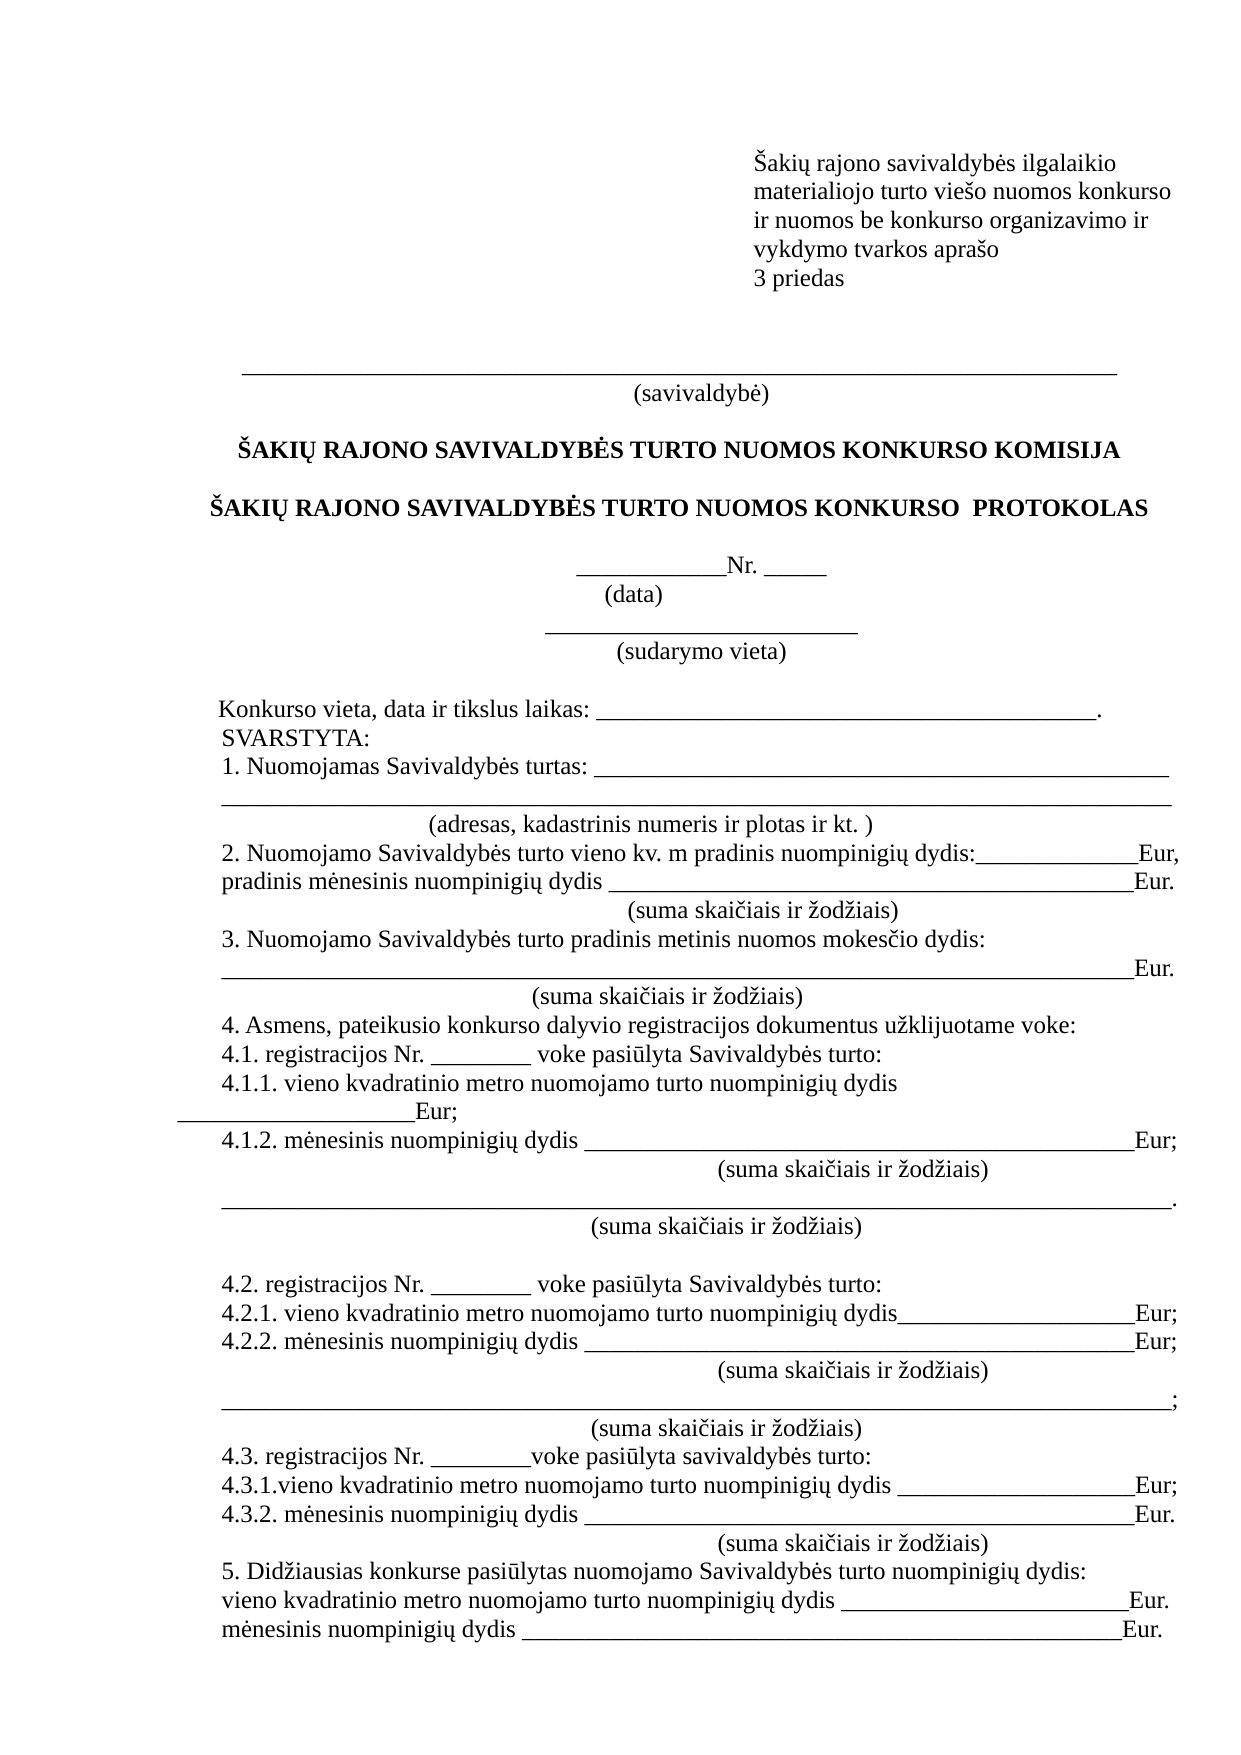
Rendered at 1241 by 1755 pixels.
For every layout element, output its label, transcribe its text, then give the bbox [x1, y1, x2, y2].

text ____________________________________________________________________________ [177, 780, 1181, 809]
text 4.1.2. mėnesinis nuompinigių dydis ____________________________________________Eur; [177, 1125, 1181, 1154]
text (sudarymo vieta) [177, 636, 1181, 665]
text ______________________________________________________________________ [177, 349, 1181, 378]
text (suma skaičiais ir žodžiais) [177, 895, 1181, 924]
text 4.1. registracijos Nr. ________ voke pasiūlyta Savivaldybės turto: [177, 1039, 1181, 1068]
text mėnesinis nuompinigių dydis ________________________________________________Eur. [177, 1614, 1181, 1643]
text 4.3.1.vieno kvadratinio metro nuomojamo turto nuompinigių dydis ___________________Eur; [177, 1470, 1181, 1499]
text ____________Nr. _____ [177, 550, 1181, 579]
text ____________________________________________________________________________. [177, 1183, 1181, 1211]
text (suma skaičiais ir žodžiais) [348, 1154, 1181, 1183]
text (data) [177, 579, 1181, 608]
text vieno kvadratinio metro nuomojamo turto nuompinigių dydis _______________________Eur. [177, 1585, 1181, 1614]
text vykdymo tvarkos aprašo [753, 234, 1181, 263]
text 4.2.1. vieno kvadratinio metro nuomojamo turto nuompinigių dydis___________________Eur; [177, 1298, 1181, 1326]
text (suma skaičiais ir žodžiais) [177, 981, 1181, 1010]
text (suma skaičiais ir žodžiais) [177, 1211, 1181, 1240]
text 4.2. registracijos Nr. ________ voke pasiūlyta Savivaldybės turto: [177, 1269, 1181, 1298]
text 4.3. registracijos Nr. ________voke pasiūlyta savivaldybės turto: [177, 1441, 1181, 1470]
text 4.2.2. mėnesinis nuompinigių dydis ____________________________________________Eur; [177, 1326, 1181, 1355]
text Šakių rajono savivaldybės ilgalaikio [753, 148, 1181, 176]
text ____________________________________________________________________________; [177, 1384, 1181, 1413]
text (suma skaičiais ir žodžiais) [348, 1355, 1181, 1384]
text pradinis mėnesinis nuompinigių dydis __________________________________________Eur. [177, 866, 1181, 895]
text 1. Nuomojamas Savivaldybės turtas: ______________________________________________ [177, 751, 1181, 780]
text (adresas, kadastrinis numeris ir plotas ir kt. ) [177, 809, 1181, 838]
text 3. Nuomojamo Savivaldybės turto pradinis metinis nuomos mokesčio dydis: [177, 924, 1181, 953]
text Konkurso vieta, data ir tikslus laikas: ________________________________________. [177, 694, 1181, 723]
text 4.1.1. vieno kvadratinio metro nuomojamo turto nuompinigių dydis ___________________Eur; [177, 1068, 1181, 1125]
text materialiojo turto viešo nuomos konkurso [753, 176, 1181, 205]
text 4. Asmens, pateikusio konkurso dalyvio registracijos dokumentus užklijuotame voke: [177, 1010, 1181, 1039]
text ŠAKIŲ RAJONO SAVIVALDYBĖS TURTO NUOMOS KONKURSO KOMISIJA [177, 435, 1181, 464]
text _________________________________________________________________________Eur. [177, 953, 1181, 981]
text _________________________ [177, 608, 1181, 636]
text 3 priedas [753, 263, 1181, 291]
text (suma skaičiais ir žodžiais) [348, 1528, 1181, 1556]
text (suma skaičiais ir žodžiais) [177, 1413, 1181, 1441]
text 2. Nuomojamo Savivaldybės turto vieno kv. m pradinis nuompinigių dydis:_____________Eur, [177, 838, 1181, 866]
text 4.3.2. mėnesinis nuompinigių dydis ____________________________________________Eur. [177, 1499, 1181, 1528]
text (savivaldybė) [177, 378, 1181, 406]
text SVARSTYTA: [177, 723, 1181, 751]
text ŠAKIŲ RAJONO SAVIVALDYBĖS TURTO NUOMOS KONKURSO PROTOKOLAS [177, 493, 1181, 521]
text ir nuomos be konkurso organizavimo ir [753, 205, 1181, 234]
text 5. Didžiausias konkurse pasiūlytas nuomojamo Savivaldybės turto nuompinigių dydis: [177, 1556, 1181, 1585]
